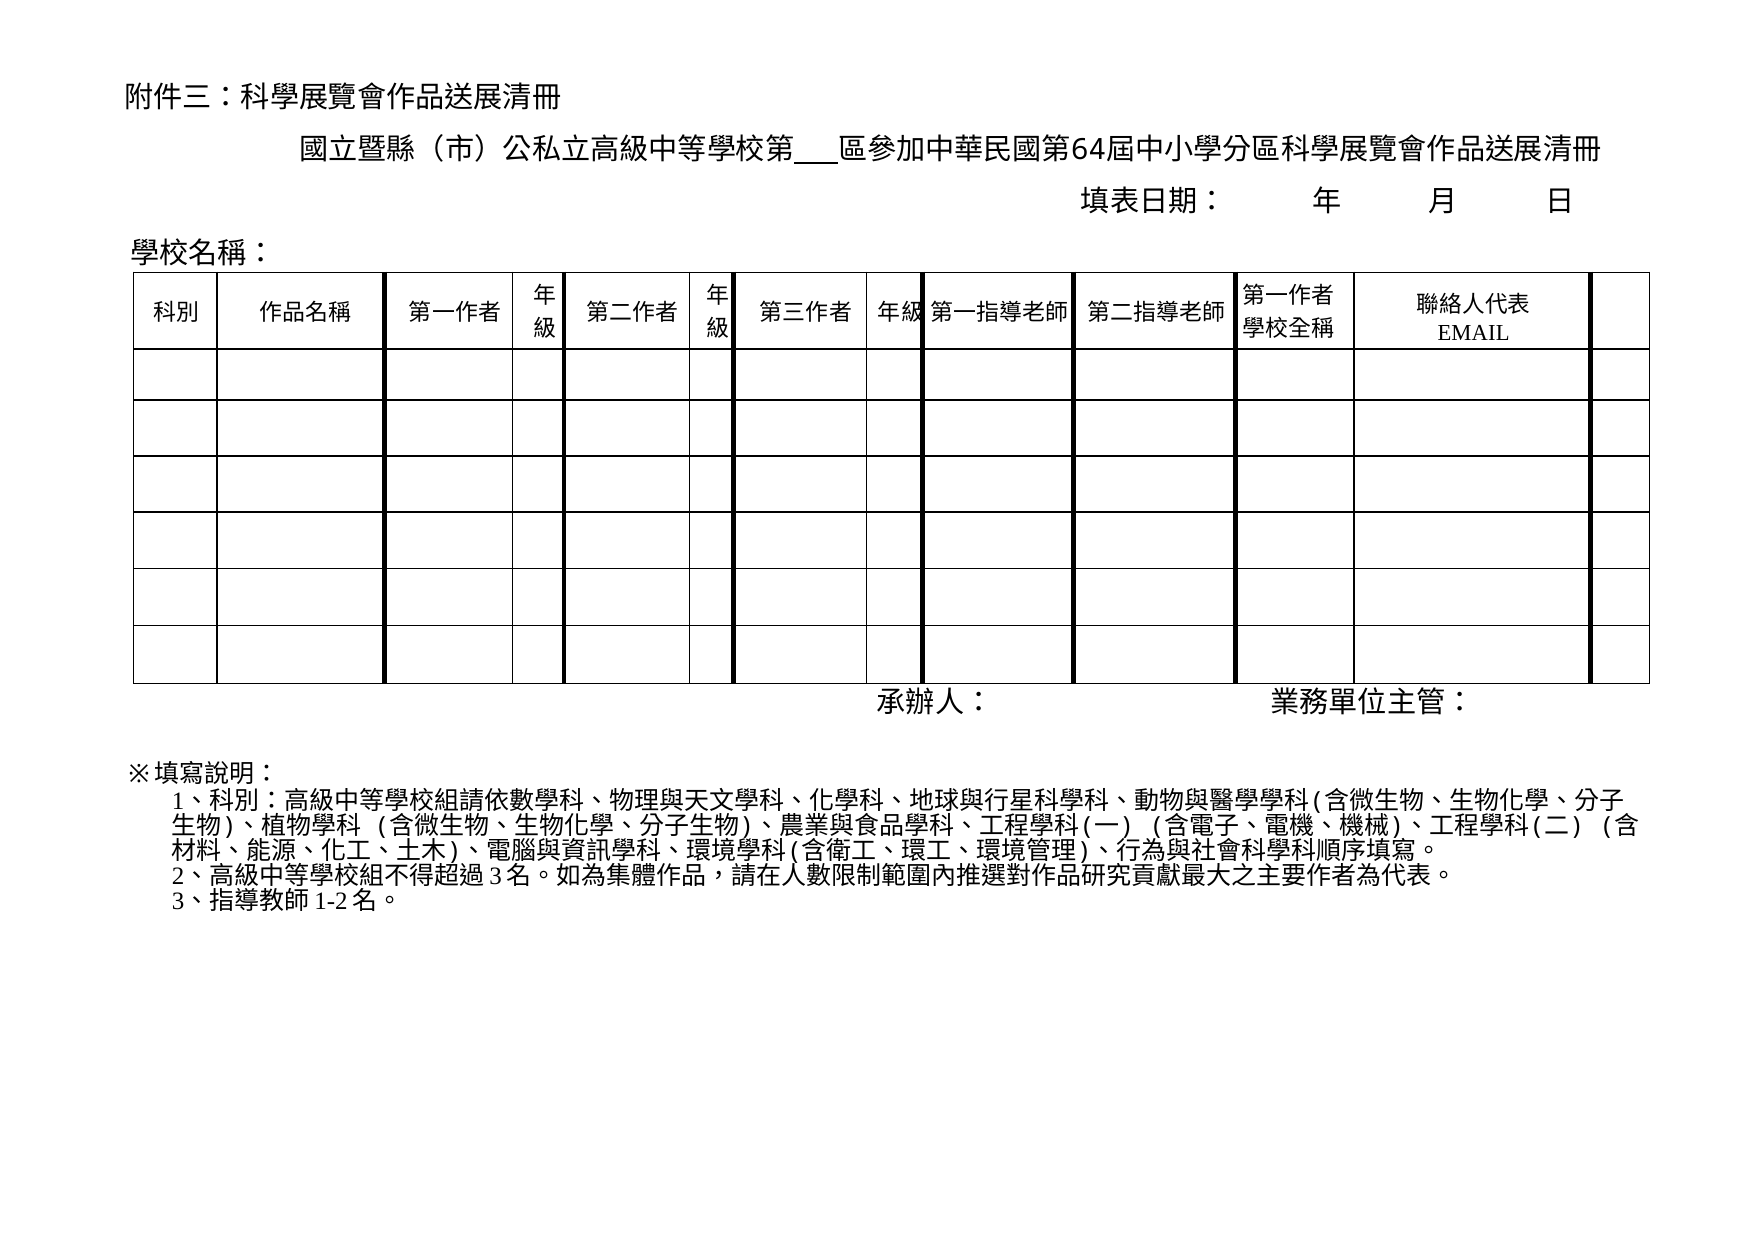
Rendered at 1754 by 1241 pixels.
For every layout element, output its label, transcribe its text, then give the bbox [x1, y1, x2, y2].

table_cell [1076, 350, 1233, 399]
text 國立暨縣（市）公私立高級中等學校第 區參加中華民國第64屆中小學分區科學展覽會作品送展清冊 [299, 125, 1644, 168]
table_cell [867, 569, 920, 625]
table_cell [218, 401, 382, 455]
table_cell [513, 401, 562, 455]
text 填表日期： 年 月 日 [112, 177, 1574, 220]
table_header 第二作者 [566, 273, 689, 348]
table_cell [925, 513, 1071, 567]
table_cell [1076, 626, 1233, 683]
table_cell [736, 457, 866, 511]
table_cell [867, 401, 920, 455]
table_cell [1076, 401, 1233, 455]
table_cell [387, 569, 512, 625]
table_cell [867, 626, 920, 683]
table_cell [925, 626, 1071, 683]
table_cell [134, 401, 216, 455]
table_cell [566, 457, 689, 511]
table_header 第一作者 [387, 273, 512, 348]
table_cell [690, 626, 731, 683]
table_cell [387, 457, 512, 511]
table_header 年級 [690, 273, 731, 348]
table_cell [134, 513, 216, 567]
table_header 聯絡人代表 EMAIL [1355, 273, 1588, 348]
table_cell [1593, 350, 1649, 399]
table_cell [1238, 457, 1353, 511]
table_cell [1593, 457, 1649, 511]
table_cell [1238, 513, 1353, 567]
text ※填寫說明： [124, 753, 1650, 790]
table_cell [1593, 569, 1649, 625]
table_cell [867, 350, 920, 399]
text 2、高級中等學校組不得超過3名。如為集體作品，請在人數限制範圍內推選對作品研究貢獻最大之主要作者為代表。 [172, 865, 1642, 890]
table_cell [1355, 457, 1588, 511]
table_cell [925, 350, 1071, 399]
table_cell [1076, 569, 1233, 625]
text 學校名稱： [112, 229, 1458, 272]
table_cell [1238, 626, 1353, 683]
table_cell [1355, 513, 1588, 567]
table_header 第一作者學校全稱 [1238, 273, 1353, 348]
table_header 年級 [867, 273, 920, 348]
table_cell [566, 569, 689, 625]
table_cell [218, 626, 382, 683]
text 附件三：科學展覽會作品送展清冊 [124, 75, 1644, 114]
table_cell [218, 569, 382, 625]
table_cell [513, 513, 562, 567]
table_cell [387, 350, 512, 399]
table_cell [925, 569, 1071, 625]
table_cell [566, 401, 689, 455]
table_cell [387, 401, 512, 455]
table_cell [1076, 457, 1233, 511]
table_cell [513, 569, 562, 625]
table_cell [690, 401, 731, 455]
text 3、指導教師1-2名。 [129, 890, 1642, 915]
table_cell [690, 457, 731, 511]
table_cell [736, 569, 866, 625]
table_cell [1238, 569, 1353, 625]
table_header 第一指導老師 [925, 273, 1071, 348]
table_cell [1238, 350, 1353, 399]
table_header 第三作者 [736, 273, 866, 348]
table_cell [513, 457, 562, 511]
table_cell [1355, 350, 1588, 399]
table_cell [1355, 401, 1588, 455]
table_cell [134, 350, 216, 399]
table_cell [387, 626, 512, 683]
table_cell [513, 626, 562, 683]
table_cell [218, 513, 382, 567]
table_cell [690, 513, 731, 567]
table_cell [134, 569, 216, 625]
table_cell [736, 350, 866, 399]
table_cell [513, 350, 562, 399]
text 1、科別：高級中等學校組請依數學科、物理與天文學科、化學科、地球與行星科學科、動物與醫學學科(含微生物、生物化學、分子生物)、植物學科 (含微生物、生物化學、分子生物)、農業與食品學科、工程學科(一) (含電子、電機、機械)、工程學科(二) (含材料、能源、化工、土木)、電腦與資訊學科、環境學科(含衛工、環工、環境管理)、行為與社會科學科順序填寫。 [172, 790, 1642, 865]
table_cell [566, 350, 689, 399]
table_cell [134, 626, 216, 683]
table_cell [925, 457, 1071, 511]
table_cell [1238, 401, 1353, 455]
table_header 作品名稱 [218, 273, 382, 348]
text 承辦人： 業務單位主管： [124, 684, 1644, 719]
table_cell [1355, 626, 1588, 683]
table_cell [1355, 569, 1588, 625]
table_cell [736, 626, 866, 683]
table_cell [1593, 401, 1649, 455]
table_cell [1593, 626, 1649, 683]
table_cell [690, 569, 731, 625]
table_cell [736, 401, 866, 455]
table_cell [690, 350, 731, 399]
table_header 科別 [134, 273, 216, 348]
table_cell [218, 457, 382, 511]
table_cell [387, 513, 512, 567]
table_header 第二指導老師 [1076, 273, 1233, 348]
table_cell [134, 457, 216, 511]
table_cell [1076, 513, 1233, 567]
table_cell [925, 401, 1071, 455]
table_cell [1593, 513, 1649, 567]
table_cell [218, 350, 382, 399]
table_header [1593, 273, 1649, 348]
table_cell [566, 626, 689, 683]
table_cell [566, 513, 689, 567]
table_header 年級 [513, 273, 562, 348]
table_cell [867, 457, 920, 511]
table_cell [736, 513, 866, 567]
table_cell [867, 513, 920, 567]
